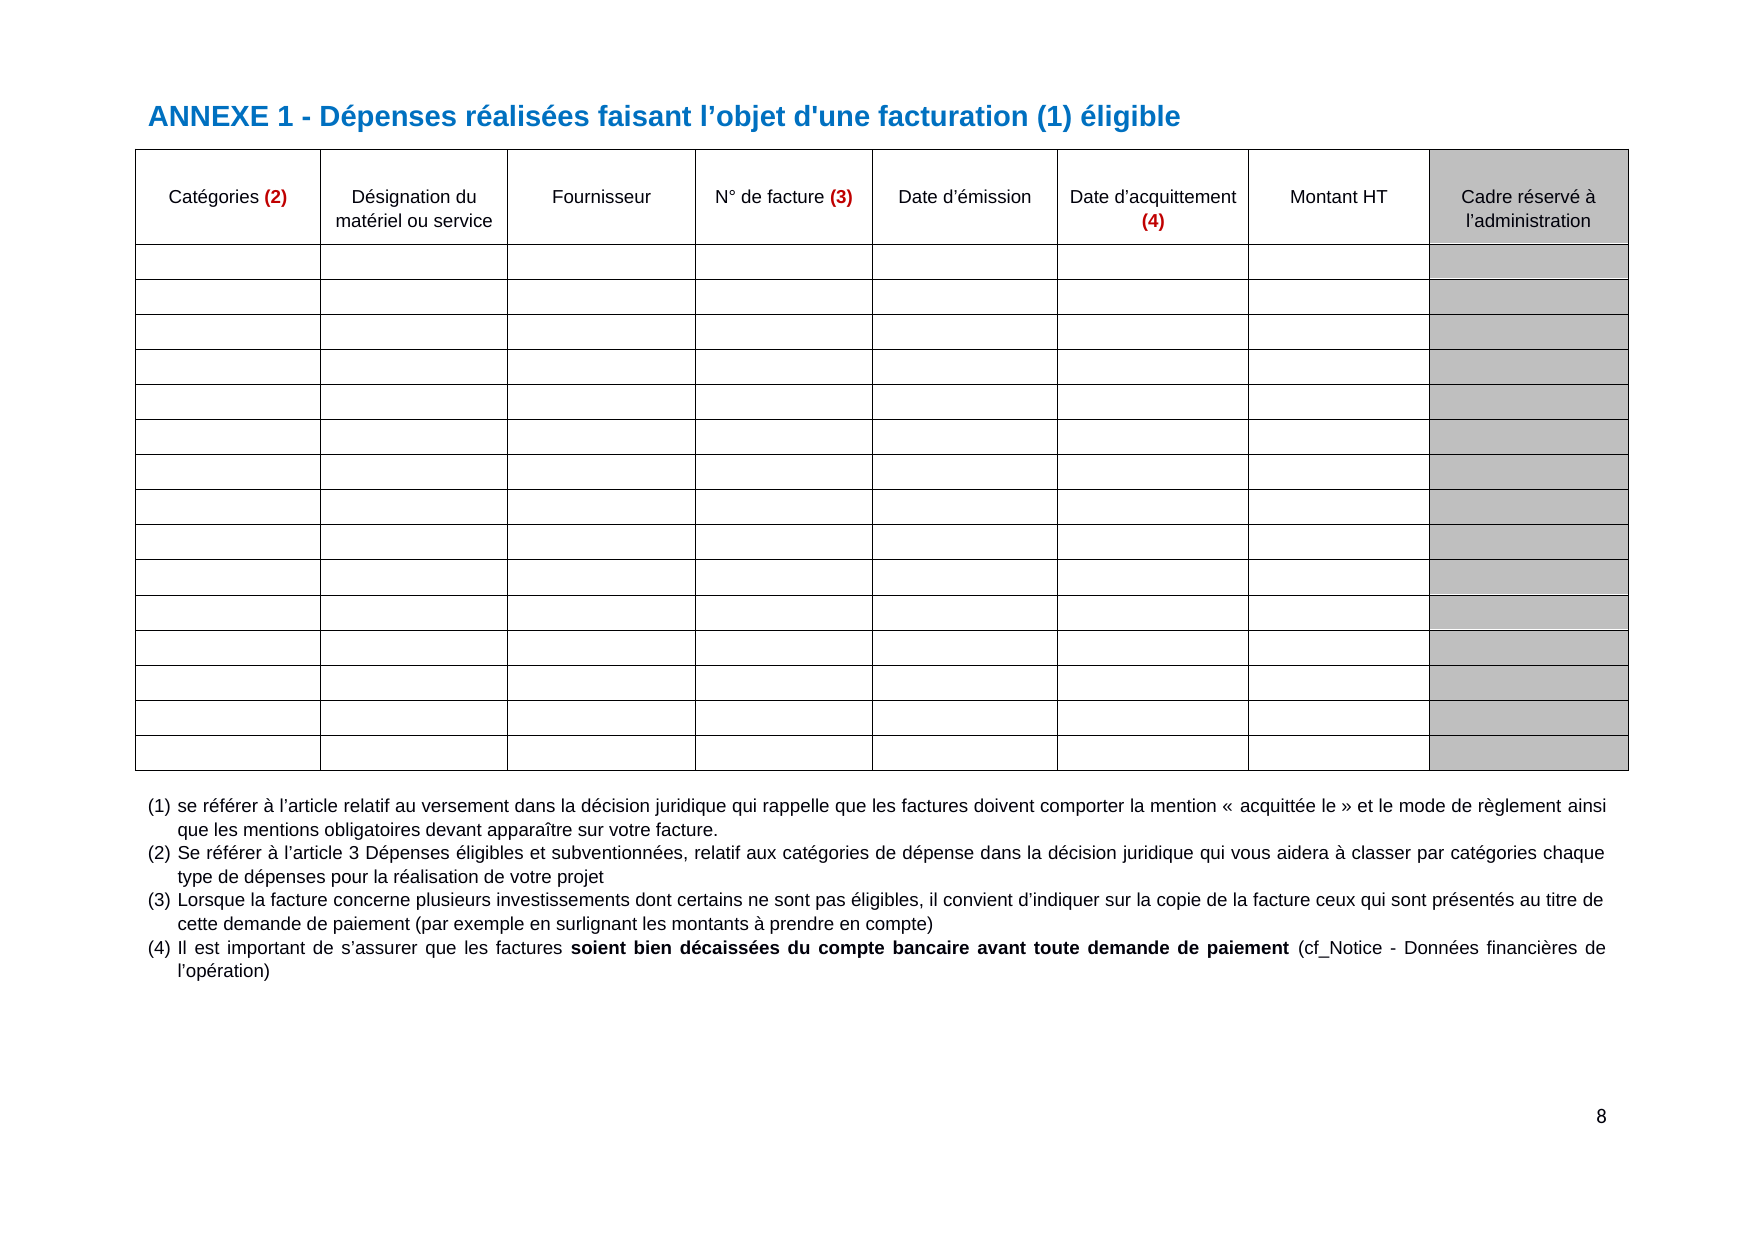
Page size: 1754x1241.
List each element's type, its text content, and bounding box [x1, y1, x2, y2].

table_cell [321, 666, 507, 700]
table_cell [1249, 455, 1429, 489]
table_cell [1430, 455, 1628, 489]
table_cell [1249, 666, 1429, 700]
table_cell [508, 280, 695, 314]
table_cell [1058, 455, 1248, 489]
list Lorsque la facture concerne plusieurs investissements dont certains ne sont pas éligibles, il convient d’indiquer sur la copie de la facture ceux qui sont présentés au titre de cette demande de paiement (par exemple en surlignant les montants à prendre en compte) [148, 889, 1606, 934]
table_cell [321, 350, 507, 384]
table_cell [1249, 596, 1429, 629]
table_cell [508, 350, 695, 384]
table_cell [136, 455, 320, 489]
table_cell [321, 736, 507, 770]
table_cell [136, 701, 320, 735]
table_cell [1430, 245, 1628, 278]
table_header Date d’émission [873, 150, 1057, 243]
table_cell [1249, 350, 1429, 384]
table_cell [696, 490, 872, 524]
table_header Cadre réservé à l’administration [1430, 150, 1628, 243]
table_cell [508, 631, 695, 665]
table_cell [1430, 420, 1628, 454]
table_cell [696, 736, 872, 770]
table_cell [508, 420, 695, 454]
table_cell [508, 490, 695, 524]
list Il est important de s’assurer que les factures soient bien décaissées du compte bancaire avant toute demande de paiement (cf_Notice - Données financières de l’opération) [148, 937, 1606, 982]
table_cell [321, 455, 507, 489]
table_cell [136, 525, 320, 559]
table_cell [1249, 701, 1429, 735]
table_cell [1058, 560, 1248, 594]
table_cell [873, 280, 1057, 314]
table_cell [508, 385, 695, 419]
table_cell [1058, 525, 1248, 559]
table_cell [873, 455, 1057, 489]
table_cell [1430, 631, 1628, 665]
table_cell [321, 280, 507, 314]
table_cell [136, 420, 320, 454]
table_cell [1058, 280, 1248, 314]
table_header Fournisseur [508, 150, 695, 243]
table_cell [321, 385, 507, 419]
table_cell [1430, 350, 1628, 384]
table_cell [1249, 631, 1429, 665]
table_cell [1430, 280, 1628, 314]
table_cell [321, 245, 507, 278]
table_cell [1058, 736, 1248, 770]
table_cell [321, 560, 507, 594]
table_cell [873, 666, 1057, 700]
table_cell [321, 596, 507, 629]
table_cell [1430, 525, 1628, 559]
table_cell [1430, 701, 1628, 735]
table_cell [1058, 385, 1248, 419]
table_cell [136, 666, 320, 700]
table_cell [1430, 596, 1628, 629]
table_header N° de facture (3) [696, 150, 872, 243]
table_cell [321, 315, 507, 349]
table_cell [1058, 596, 1248, 629]
table_cell [136, 315, 320, 349]
list se référer à l’article relatif au versement dans la décision juridique qui rappelle que les factures doivent comporter la mention « acquittée le » et le mode de règlement ainsi que les mentions obligatoires devant apparaître sur votre facture. [148, 795, 1606, 840]
table_cell [321, 701, 507, 735]
table_cell [136, 560, 320, 594]
table_cell [136, 350, 320, 384]
table_header Désignation du matériel ou service [321, 150, 507, 243]
table_cell [508, 701, 695, 735]
table_cell [1058, 631, 1248, 665]
table_cell [1058, 245, 1248, 278]
table_cell [136, 631, 320, 665]
table_cell [696, 280, 872, 314]
table_cell [1058, 315, 1248, 349]
table_cell [1249, 385, 1429, 419]
table_cell [696, 385, 872, 419]
text ANNEXE 1 - Dépenses réalisées faisant l’objet d'une facturation (1) éligible [148, 99, 1606, 133]
table_cell [1430, 315, 1628, 349]
table_cell [1249, 280, 1429, 314]
table_cell [508, 736, 695, 770]
table_cell [696, 701, 872, 735]
table_header Catégories (2) [136, 150, 320, 243]
table_cell [873, 315, 1057, 349]
table_cell [1430, 490, 1628, 524]
table_cell [696, 631, 872, 665]
table_cell [136, 736, 320, 770]
table_cell [873, 385, 1057, 419]
table_cell [1249, 736, 1429, 770]
table_cell [696, 350, 872, 384]
table_cell [508, 455, 695, 489]
table_cell [321, 490, 507, 524]
table_cell [696, 596, 872, 629]
table_cell [508, 596, 695, 629]
table_cell [1430, 736, 1628, 770]
table_cell [508, 315, 695, 349]
table_cell [508, 525, 695, 559]
table_cell [136, 490, 320, 524]
table_cell [1249, 315, 1429, 349]
table_cell [321, 420, 507, 454]
table_cell [873, 701, 1057, 735]
table_cell [1058, 701, 1248, 735]
table_cell [1430, 560, 1628, 594]
table_cell [1249, 560, 1429, 594]
table_cell [1430, 666, 1628, 700]
table_cell [508, 245, 695, 278]
table_cell [873, 736, 1057, 770]
table_cell [873, 596, 1057, 629]
table_cell [873, 525, 1057, 559]
table_cell [1058, 666, 1248, 700]
table_cell [873, 560, 1057, 594]
table_cell [873, 245, 1057, 278]
table_cell [1058, 490, 1248, 524]
table_header Date d’acquittement (4) [1058, 150, 1248, 243]
table_cell [696, 560, 872, 594]
table_cell [1249, 525, 1429, 559]
table_header Montant HT [1249, 150, 1429, 243]
table_cell [508, 560, 695, 594]
table_cell [1249, 420, 1429, 454]
table_cell [873, 631, 1057, 665]
table_cell [136, 245, 320, 278]
table_cell [696, 525, 872, 559]
table_cell [136, 280, 320, 314]
table_cell [696, 315, 872, 349]
table_cell [873, 420, 1057, 454]
table_cell [1249, 245, 1429, 278]
table_cell [136, 385, 320, 419]
table_cell [1058, 420, 1248, 454]
table_cell [136, 596, 320, 629]
table_cell [1249, 490, 1429, 524]
table_cell [696, 245, 872, 278]
table_cell [321, 631, 507, 665]
table_cell [321, 525, 507, 559]
table_cell [873, 490, 1057, 524]
table_cell [696, 420, 872, 454]
table_cell [1058, 350, 1248, 384]
table_cell [1430, 385, 1628, 419]
table_cell [508, 666, 695, 700]
table_cell [873, 350, 1057, 384]
table_cell [696, 455, 872, 489]
list Se référer à l’article 3 Dépenses éligibles et subventionnées, relatif aux catégories de dépense dans la décision juridique qui vous aidera à classer par catégories chaque type de dépenses pour la réalisation de votre projet [148, 842, 1606, 887]
table_cell [696, 666, 872, 700]
